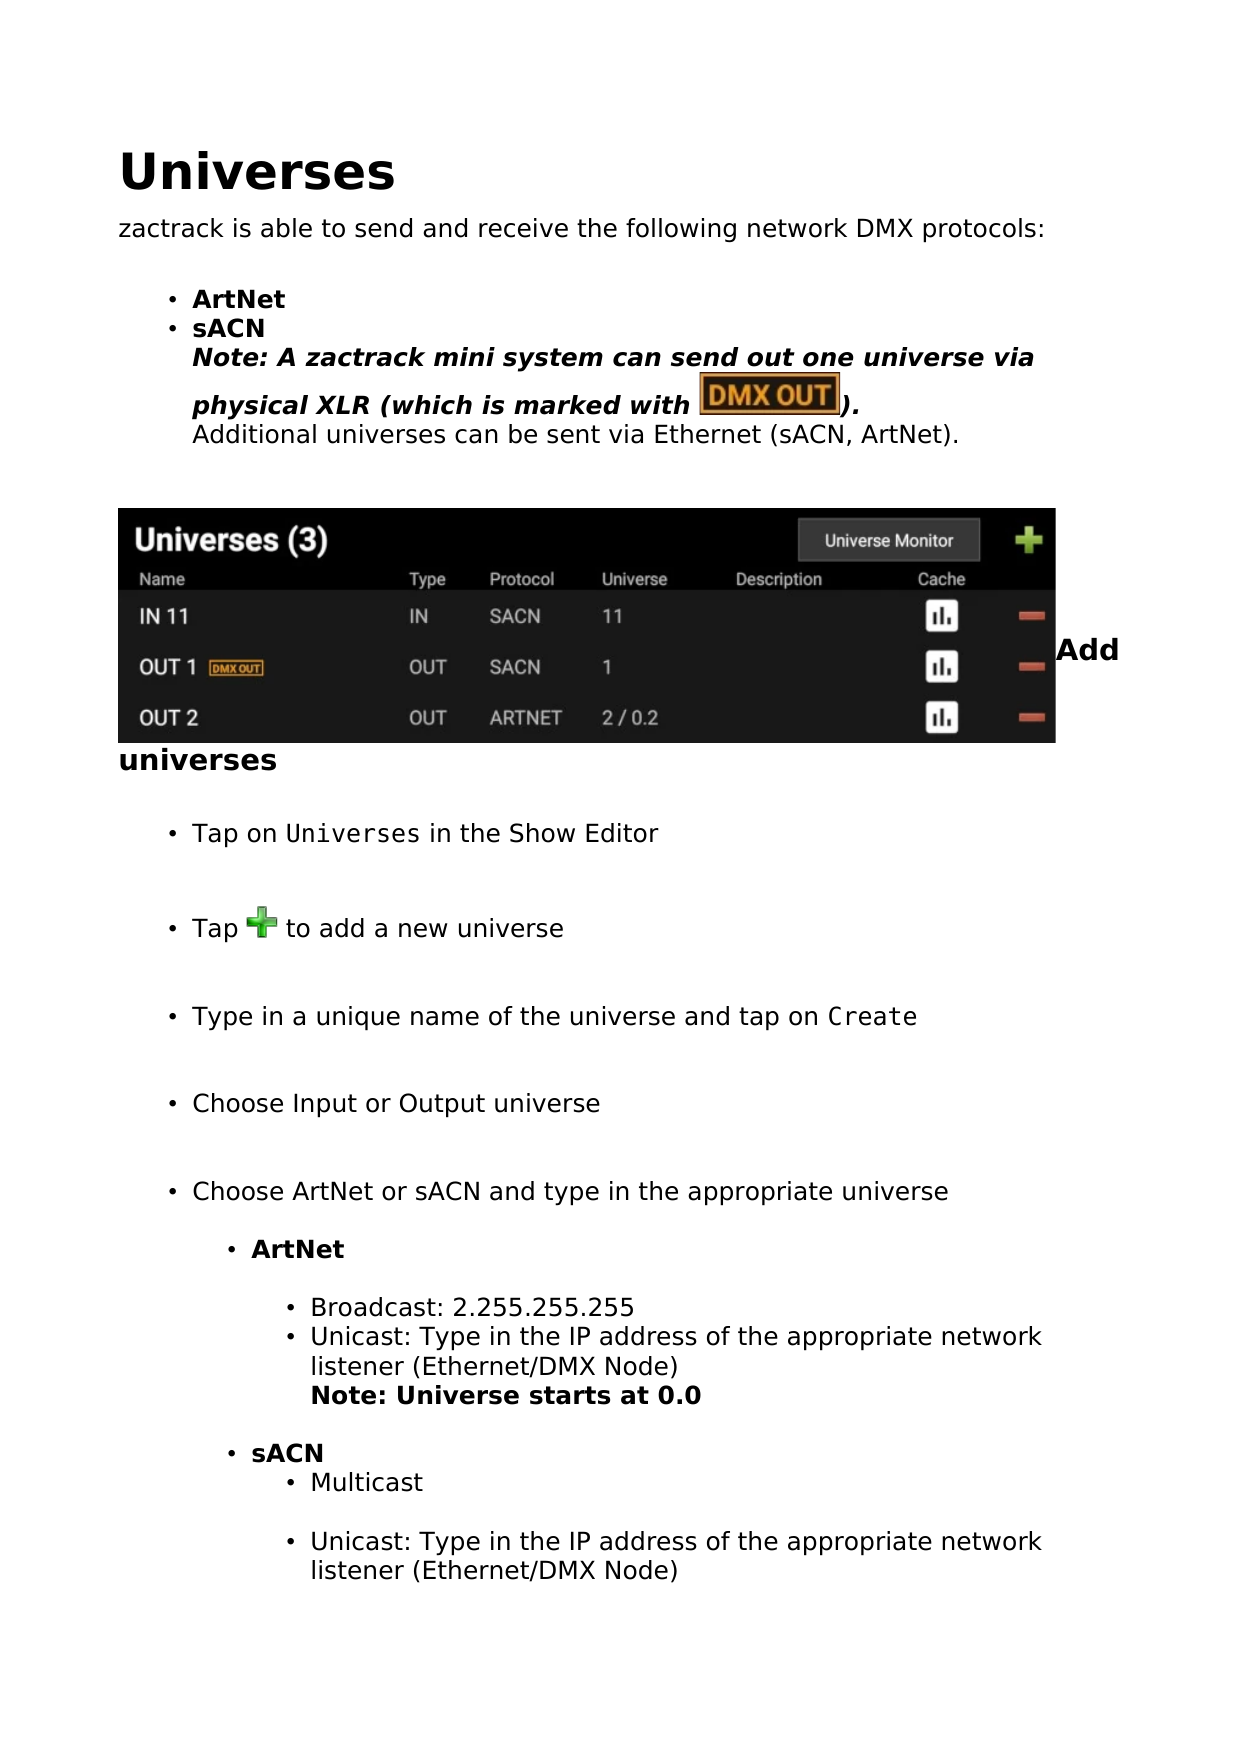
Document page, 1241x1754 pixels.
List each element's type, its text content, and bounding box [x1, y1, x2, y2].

list Choose ArtNet or sACN and type in the appropriate universe [177, 1177, 1122, 1235]
list ArtNet [177, 285, 1122, 314]
text zactrack is able to send and receive the following network DMX protocols: [118, 214, 1122, 243]
list ArtNet [236, 1235, 1122, 1293]
subtitle Universes [118, 143, 1122, 201]
picture [118, 508, 1056, 743]
list sACN [236, 1439, 1122, 1468]
list Broadcast: 2.255.255.255 [295, 1293, 1122, 1323]
list Unicast: Type in the IP address of the appropriate network listener (Ethernet/DMX Node) Note: Universe starts at 0.0 [295, 1323, 1122, 1439]
list Multicast [295, 1468, 1122, 1527]
subtitle Add universes [118, 633, 1122, 777]
picture [699, 372, 841, 415]
list sACN Note: A zactrack mini system can send out one universe via physical XLR (which is marked with ). Additional universes can be sent via Ethernet (sACN, ArtNet). [177, 314, 1122, 479]
picture [246, 906, 278, 938]
list Unicast: Type in the IP address of the appropriate network listener (Ethernet/DMX Node) [295, 1527, 1122, 1614]
list Tap on Universes in the Show Editor [177, 819, 1122, 906]
list Type in a unique name of the universe and tap on Create [177, 1002, 1122, 1089]
list Choose Input or Output universe [177, 1089, 1122, 1177]
list Tap to add a new universe [177, 906, 1122, 1002]
